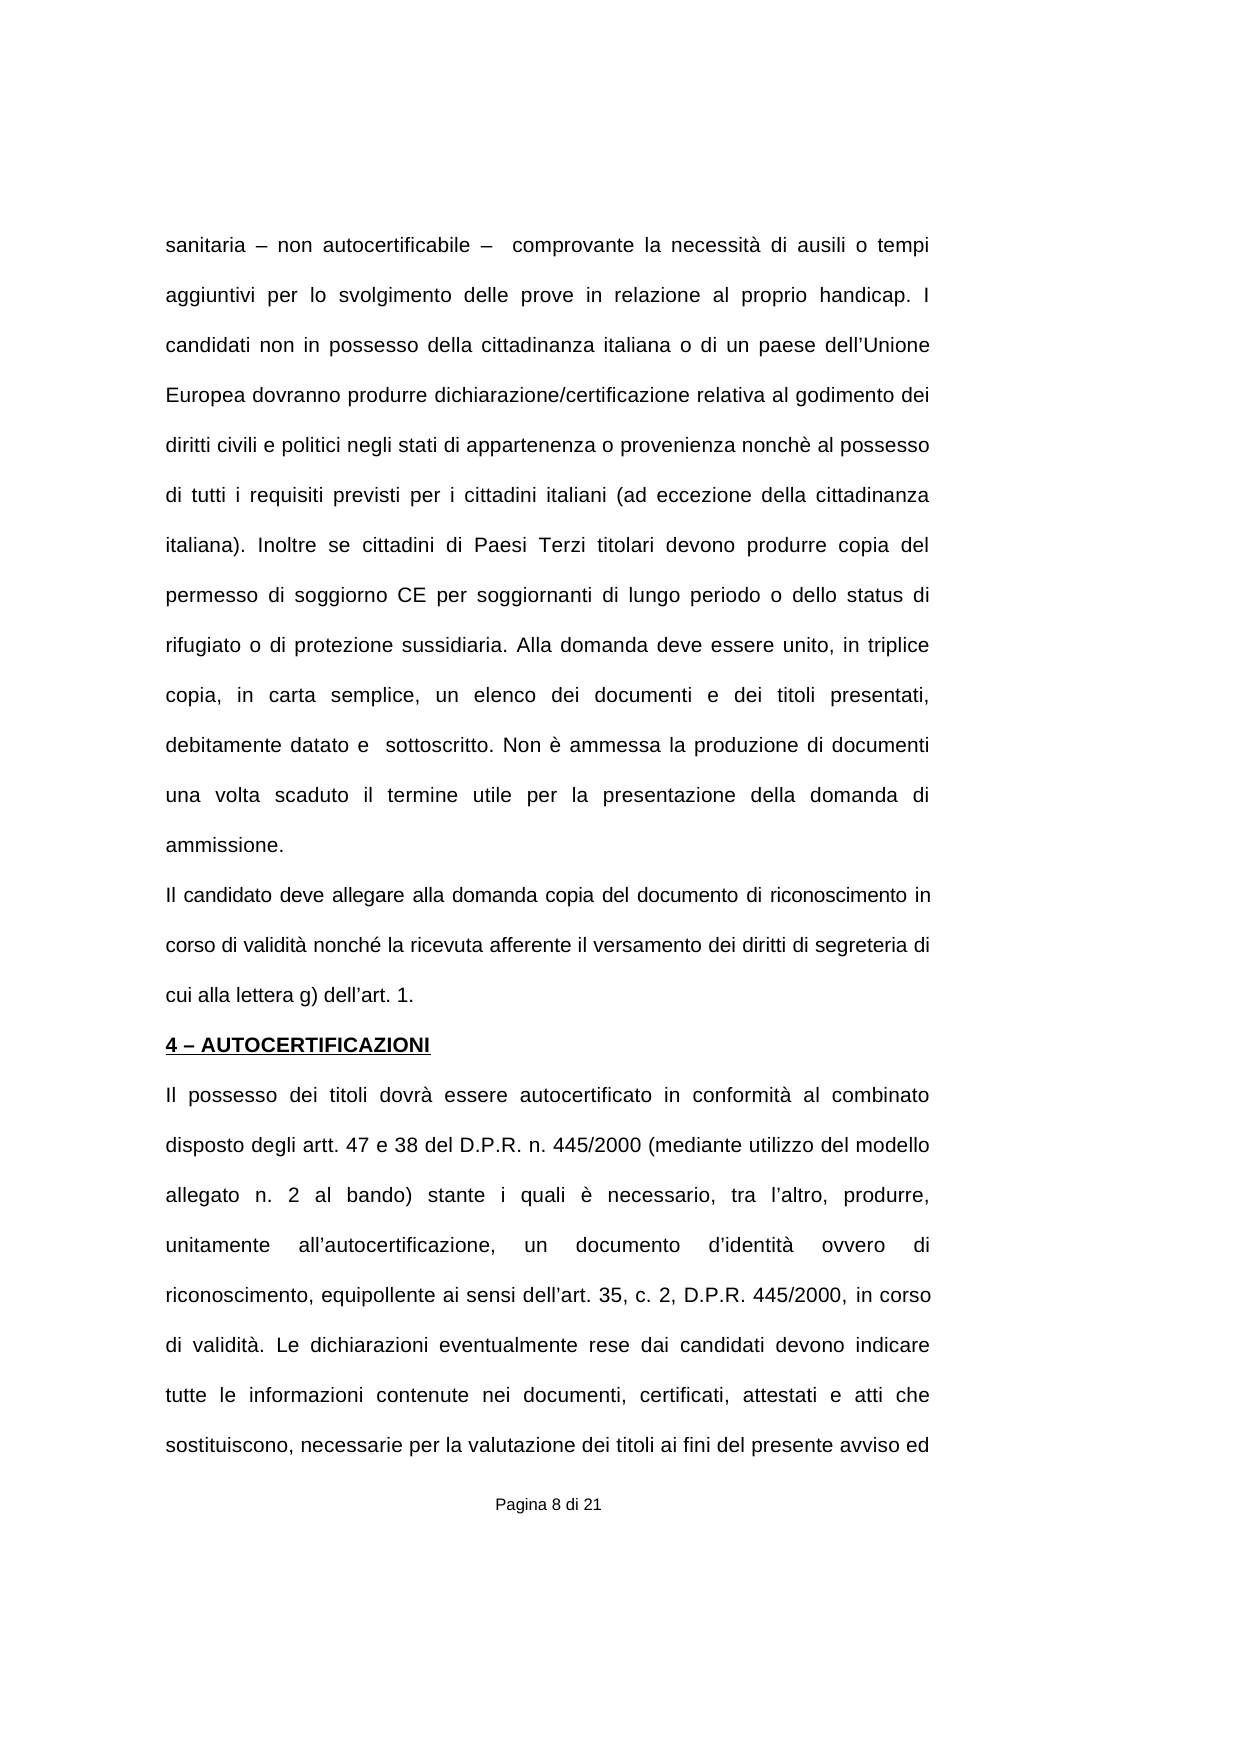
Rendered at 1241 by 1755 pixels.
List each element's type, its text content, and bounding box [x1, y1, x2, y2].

text Il possesso dei titoli dovrà essere autocertificato in conformità al combinato disposto degli artt. 47 e 38 del D.P.R. n. 445/2000 (mediante utilizzo del modello allegato n. 2 al bando) stante i quali è necessario, tra l’altro, produrre, unitamente all’autocertificazione, un documento d’identità ovvero di riconoscimento, equipollente ai sensi dell’art. 35, c. 2, D.P.R. 445/2000, in corso di validità. Le dichiarazioni eventualmente rese dai candidati devono indicare tutte le informazioni contenute nei documenti, certificati, attestati e atti che sostituiscono, necessarie per la valutazione dei titoli ai fini del presente avviso ed [165, 1057, 931, 1457]
text Il candidato deve allegare alla domanda copia del documento di riconoscimento in corso di validità nonché la ricevuta afferente il versamento dei diritti di segreteria di cui alla lettera g) dell’art. 1. [165, 857, 931, 1007]
text 4 – AUTOCERTIFICAZIONI [165, 1007, 931, 1057]
text sanitaria – non autocertificabile – comprovante la necessità di ausili o tempi aggiuntivi per lo svolgimento delle prove in relazione al proprio handicap. I candidati non in possesso della cittadinanza italiana o di un paese dell’Unione Europea dovranno produrre dichiarazione/certificazione relativa al godimento dei diritti civili e politici negli stati di appartenenza o provenienza nonchè al possesso di tutti i requisiti previsti per i cittadini italiani (ad eccezione della cittadinanza italiana). Inoltre se cittadini di Paesi Terzi titolari devono produrre copia del permesso di soggiorno CE per soggiornanti di lungo periodo o dello status di rifugiato o di protezione sussidiaria. Alla domanda deve essere unito, in triplice copia, in carta semplice, un elenco dei documenti e dei titoli presentati, debitamente datato e sottoscritto. Non è ammessa la produzione di documenti una volta scaduto il termine utile per la presentazione della domanda di ammissione. [165, 207, 931, 857]
